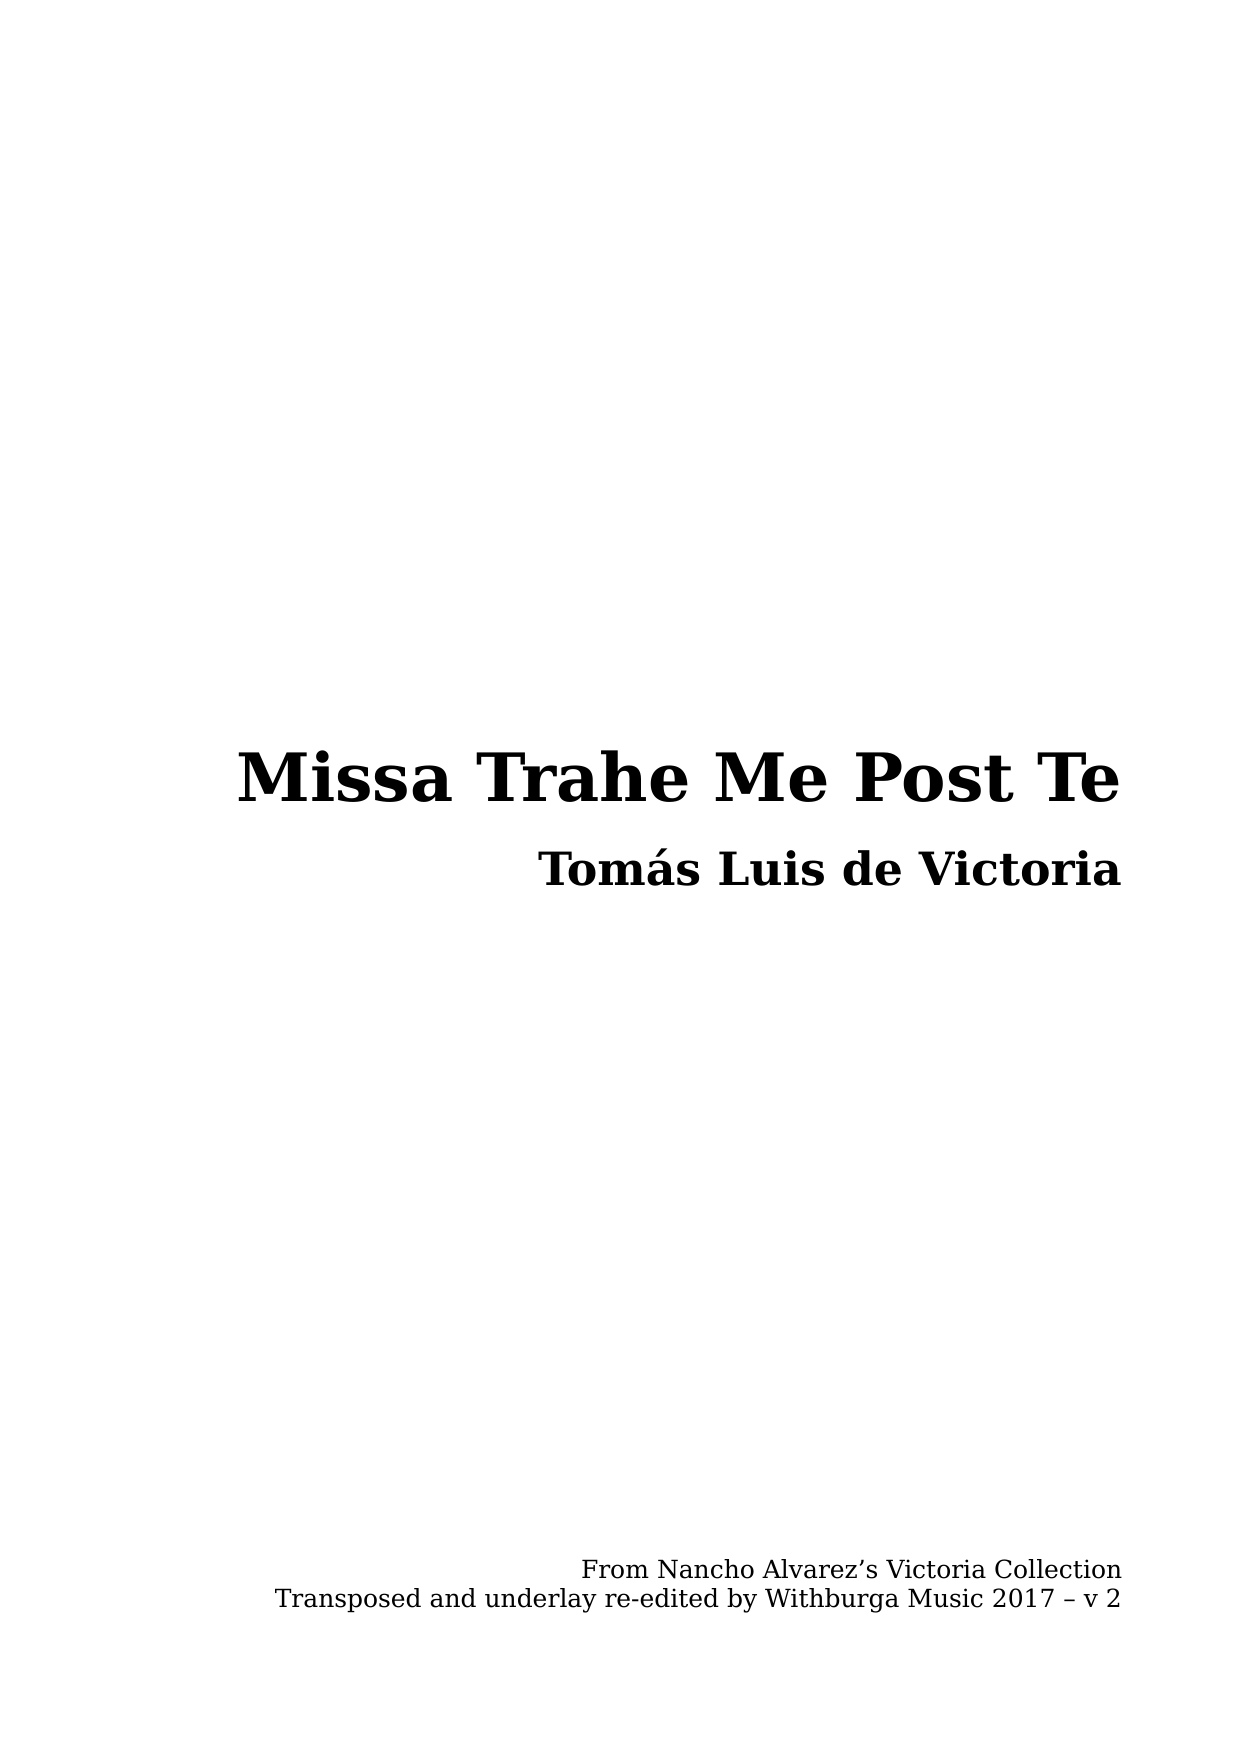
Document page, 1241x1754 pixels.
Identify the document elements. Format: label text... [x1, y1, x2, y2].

subtitle Tomás Luis de Victoria [118, 842, 1122, 896]
text From Nancho Alvarez’s Victoria Collection [118, 1555, 1122, 1584]
text Missa Trahe Me Post Te [118, 739, 1122, 817]
text Transposed and underlay re-edited by Withburga Music 2017 – v 2 [118, 1584, 1122, 1613]
